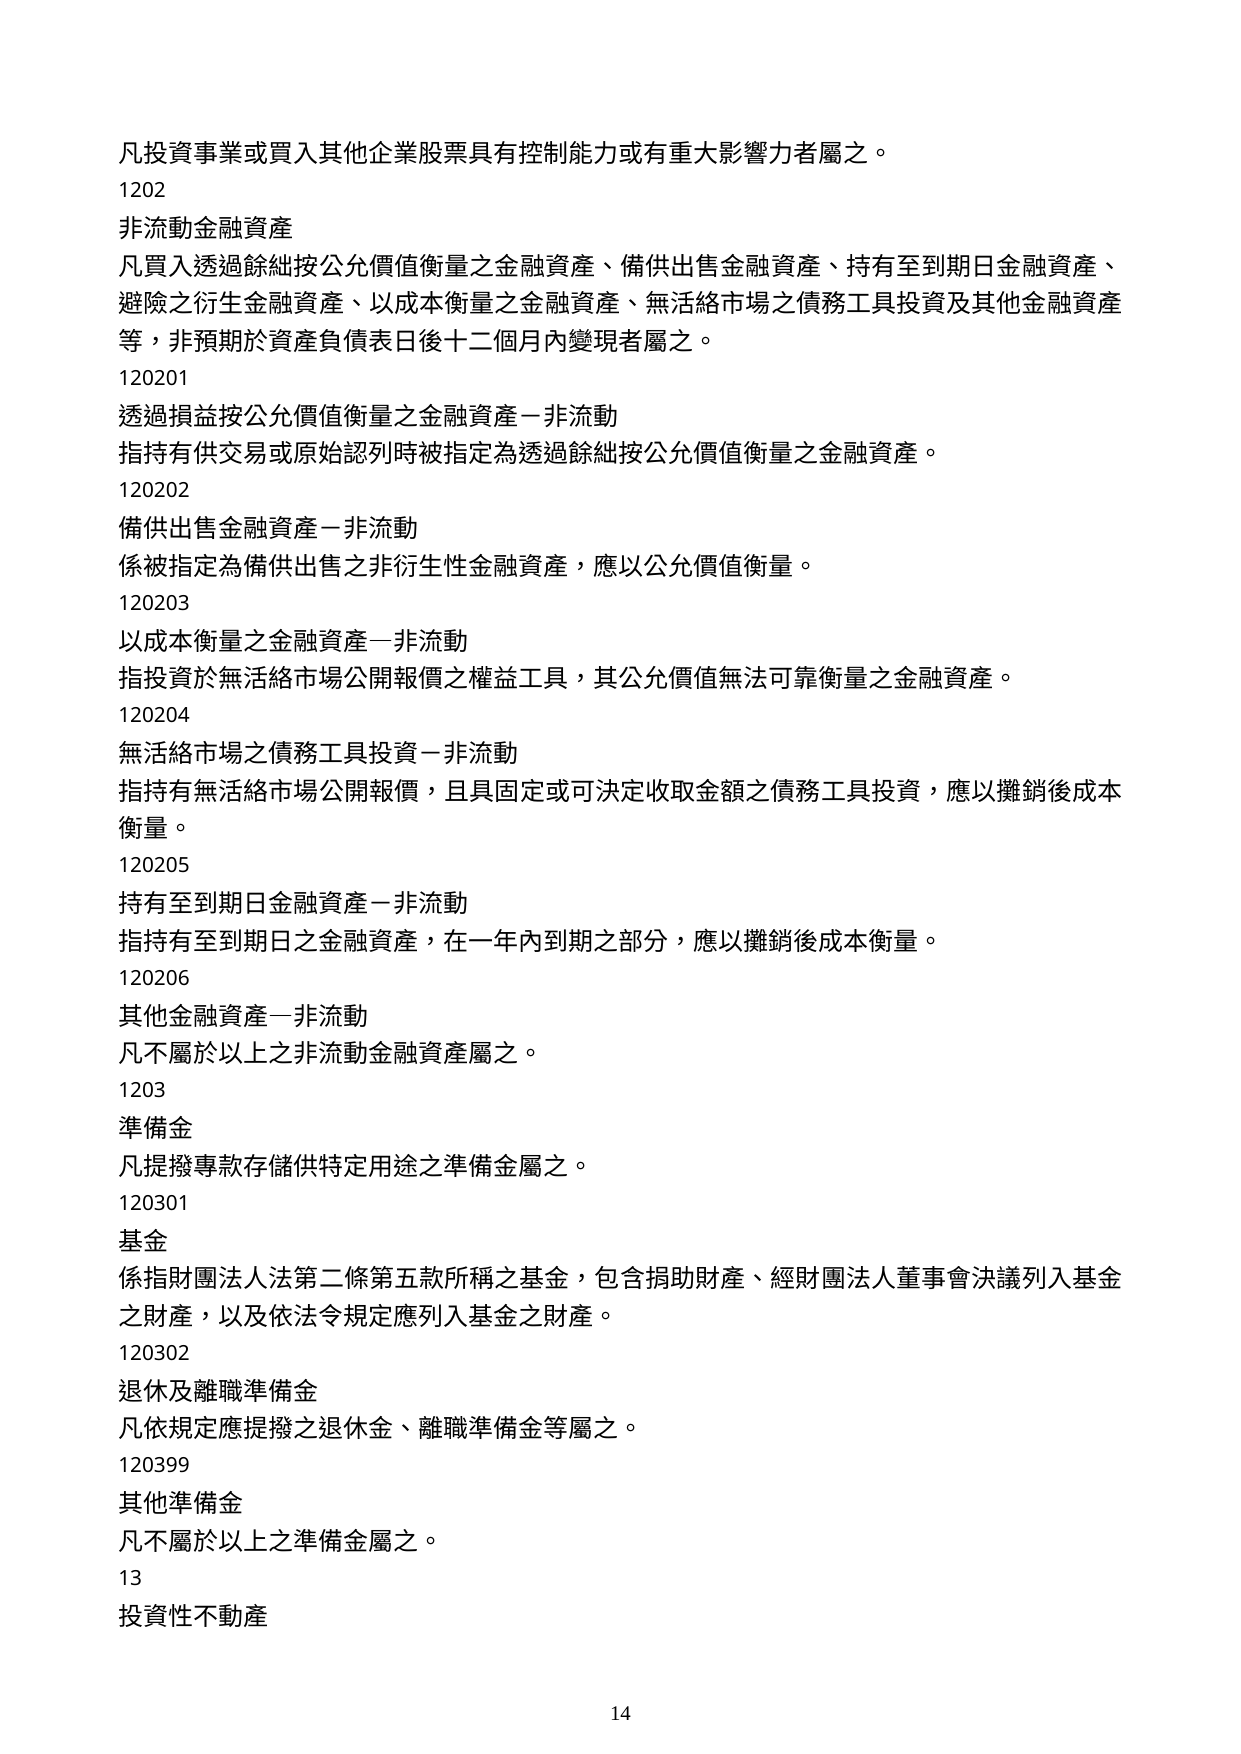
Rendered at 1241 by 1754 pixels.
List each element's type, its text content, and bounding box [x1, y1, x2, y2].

text 凡不屬於以上之非流動金融資產屬之。 [118, 1027, 1122, 1064]
text 120204 [118, 689, 1122, 727]
text 基金 [118, 1214, 1122, 1252]
text 凡投資事業或買入其他企業股票具有控制能力或有重大影響力者屬之。 [118, 127, 1122, 164]
text 以成本衡量之金融資產—非流動 [118, 614, 1122, 652]
text 1203 [118, 1064, 1122, 1102]
text 120205 [118, 839, 1122, 877]
text 透過損益按公允價值衡量之金融資產－非流動 [118, 389, 1122, 427]
text 指持有無活絡市場公開報價，且具固定或可決定收取金額之債務工具投資，應以攤銷後成本衡量。 [118, 764, 1122, 839]
text 1202 [118, 164, 1122, 202]
text 120399 [118, 1439, 1122, 1477]
text 非流動金融資產 [118, 202, 1122, 239]
text 退休及離職準備金 [118, 1364, 1122, 1402]
text 13 [118, 1552, 1122, 1589]
text 其他準備金 [118, 1477, 1122, 1514]
text 備供出售金融資產－非流動 [118, 502, 1122, 539]
text 其他金融資產—非流動 [118, 989, 1122, 1027]
text 凡不屬於以上之準備金屬之。 [118, 1514, 1122, 1552]
text 120206 [118, 952, 1122, 989]
text 指持有供交易或原始認列時被指定為透過餘絀按公允價值衡量之金融資產。 [118, 427, 1122, 464]
text 120202 [118, 464, 1122, 502]
text 凡買入透過餘絀按公允價值衡量之金融資產、備供出售金融資產、持有至到期日金融資產、避險之衍生金融資產、以成本衡量之金融資產、無活絡市場之債務工具投資及其他金融資產等，非預期於資產負債表日後十二個月內變現者屬之。 [118, 239, 1122, 352]
text 指持有至到期日之金融資產，在一年內到期之部分，應以攤銷後成本衡量。 [118, 914, 1122, 952]
text 120302 [118, 1327, 1122, 1364]
text 無活絡市場之債務工具投資－非流動 [118, 727, 1122, 764]
text 120301 [118, 1177, 1122, 1214]
text 係被指定為備供出售之非衍生性金融資產，應以公允價值衡量。 [118, 539, 1122, 577]
text 投資性不動產 [118, 1589, 1122, 1627]
text 準備金 [118, 1102, 1122, 1139]
text 係指財團法人法第二條第五款所稱之基金，包含捐助財產、經財團法人董事會決議列入基金之財產，以及依法令規定應列入基金之財產。 [118, 1252, 1122, 1327]
text 凡提撥專款存儲供特定用途之準備金屬之。 [118, 1139, 1122, 1177]
text 120201 [118, 352, 1122, 389]
text 120203 [118, 577, 1122, 614]
text 持有至到期日金融資產－非流動 [118, 877, 1122, 914]
text 指投資於無活絡市場公開報價之權益工具，其公允價值無法可靠衡量之金融資產。 [118, 652, 1122, 689]
text 凡依規定應提撥之退休金、離職準備金等屬之。 [118, 1402, 1122, 1439]
